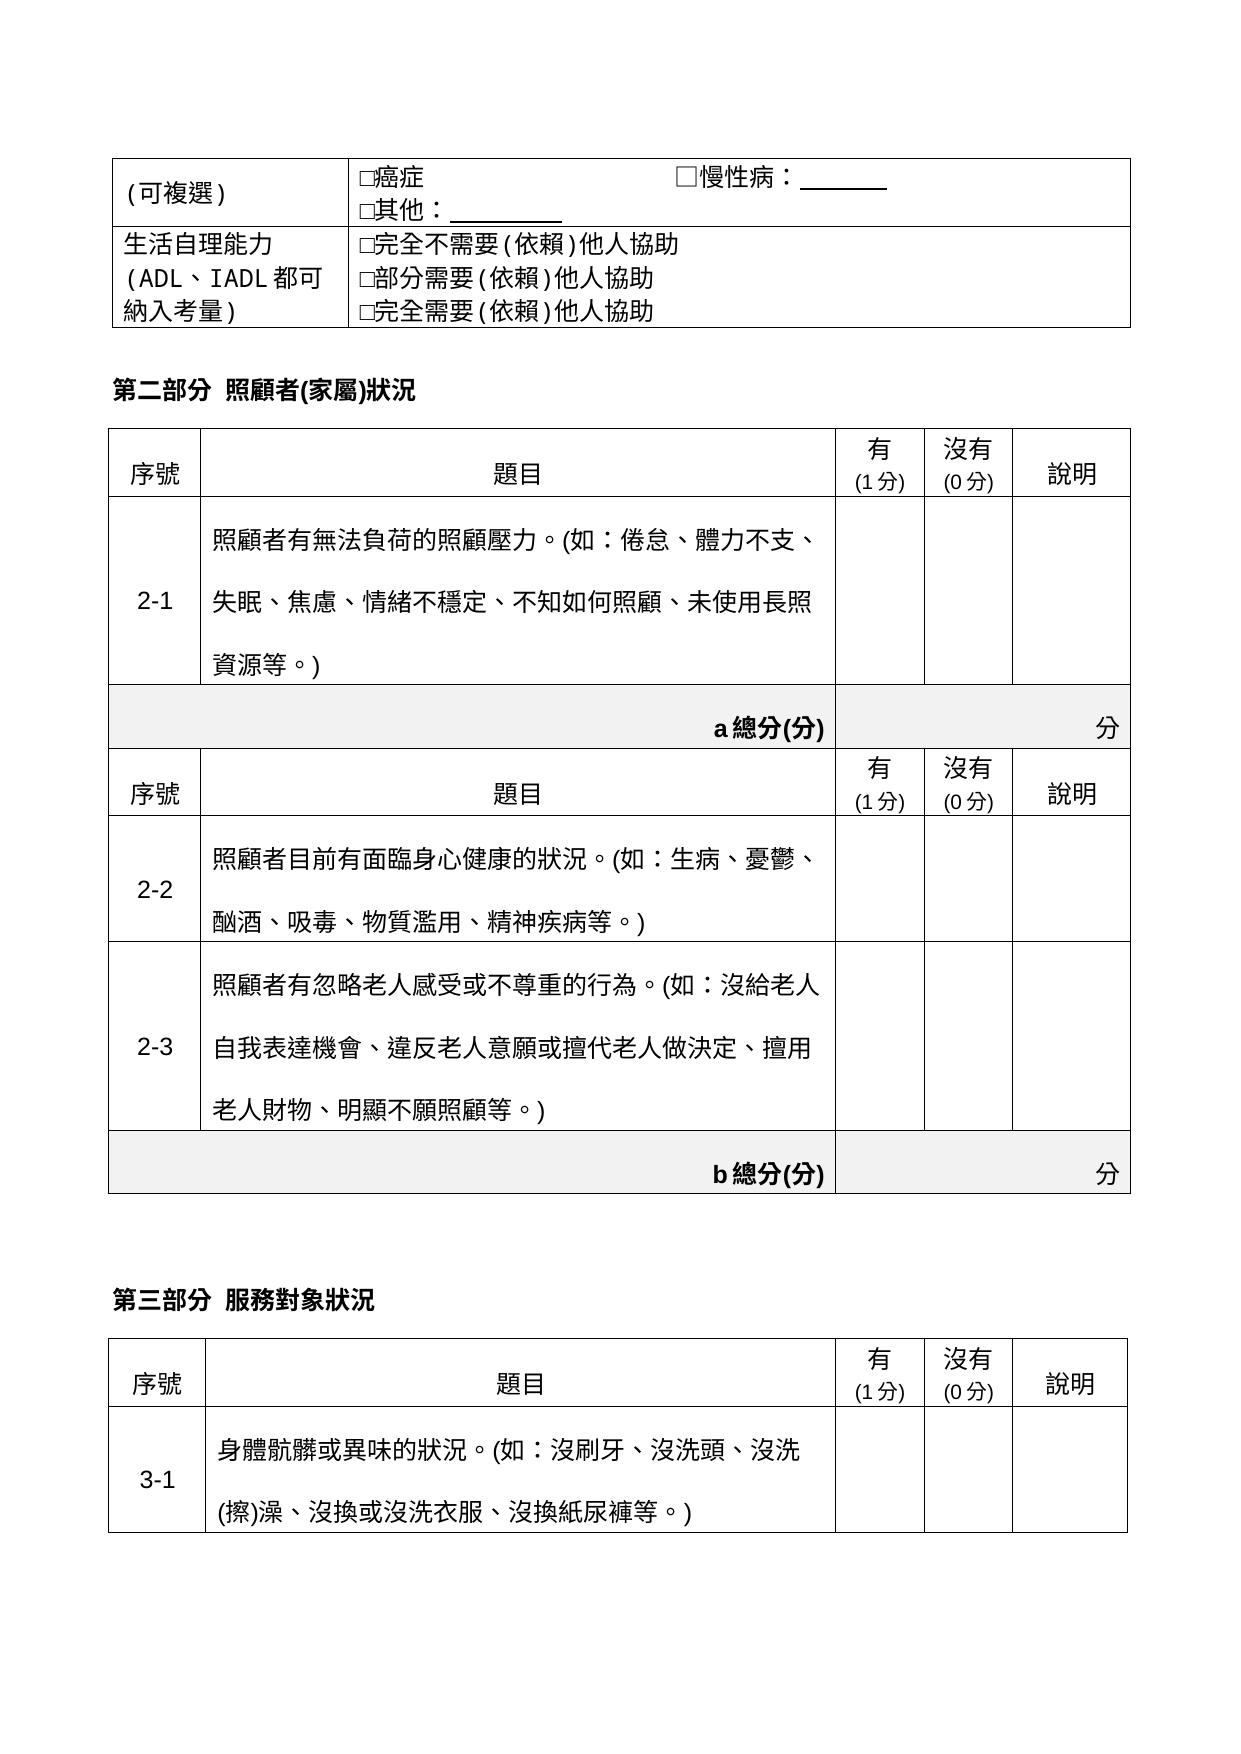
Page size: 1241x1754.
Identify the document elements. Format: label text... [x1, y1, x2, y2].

table_header 說明 [1013, 1339, 1127, 1406]
table_cell □完全不需要(依賴)他人協助 □部分需要(依賴)他人協助 □完全需要(依賴)他人協助 [349, 227, 1130, 327]
table_cell [925, 497, 1012, 684]
table_header 序號 [109, 429, 200, 496]
text 第三部分 服務對象狀況 [112, 1257, 1128, 1319]
text 第二部分 照顧者(家屬)狀況 [112, 347, 1128, 409]
table_header 有 (1分) [836, 1339, 924, 1406]
table_cell 生活自理能力 (ADL、IADL都可納入考量) [113, 227, 348, 327]
table_cell 3-1 [109, 1407, 205, 1532]
table_header 題目 [206, 1339, 835, 1406]
table_cell 分 [836, 685, 1130, 748]
table_header 沒有 (0分) [925, 429, 1012, 496]
table_cell [836, 942, 924, 1130]
table_cell 2-1 [109, 497, 200, 684]
table_cell 序號 [109, 749, 200, 815]
table_cell 照顧者有忽略老人感受或不尊重的行為。(如：沒給老人自我表達機會、違反老人意願或擅代老人做決定、擅用老人財物、明顯不願照顧等。) [201, 942, 835, 1130]
table_cell [1013, 942, 1130, 1130]
table_cell [836, 1407, 924, 1532]
table_cell 身體骯髒或異味的狀況。(如：沒刷牙、沒洗頭、沒洗(擦)澡、沒換或沒洗衣服、沒換紙尿褲等。) [206, 1407, 835, 1532]
table_cell 照顧者有無法負荷的照顧壓力。(如：倦怠、體力不支、失眠、焦慮、情緒不穩定、不知如何照顧、未使用長照資源等。) [201, 497, 835, 684]
table_header 說明 [1013, 429, 1130, 496]
table_cell b總分(分) [109, 1131, 835, 1193]
table_header 序號 [109, 1339, 205, 1406]
table_cell [925, 816, 1012, 941]
table_cell [1013, 497, 1130, 684]
table_cell 照顧者目前有面臨身心健康的狀況。(如：生病、憂鬱、酗酒、吸毒、物質濫用、精神疾病等。) [201, 816, 835, 941]
table_cell [836, 497, 924, 684]
table_cell [925, 942, 1012, 1130]
table_header 沒有 (0分) [925, 1339, 1012, 1406]
table_cell 有 (1分) [836, 749, 924, 815]
table_cell 沒有 (0分) [925, 749, 1012, 815]
table_cell 2-3 [109, 942, 200, 1130]
table_cell (可複選) [113, 159, 348, 226]
table_cell □癌症 □慢性病： □其他： [349, 159, 1130, 226]
table_header 有 (1分) [836, 429, 924, 496]
table_cell a總分(分) [109, 685, 835, 748]
table_cell 分 [836, 1131, 1130, 1193]
table_cell [1013, 1407, 1127, 1532]
table_cell 題目 [201, 749, 835, 815]
table_cell [1013, 816, 1130, 941]
table_cell [925, 1407, 1012, 1532]
table_header 題目 [201, 429, 835, 496]
table_cell [836, 816, 924, 941]
table_cell 說明 [1013, 749, 1130, 815]
table_cell 2-2 [109, 816, 200, 941]
